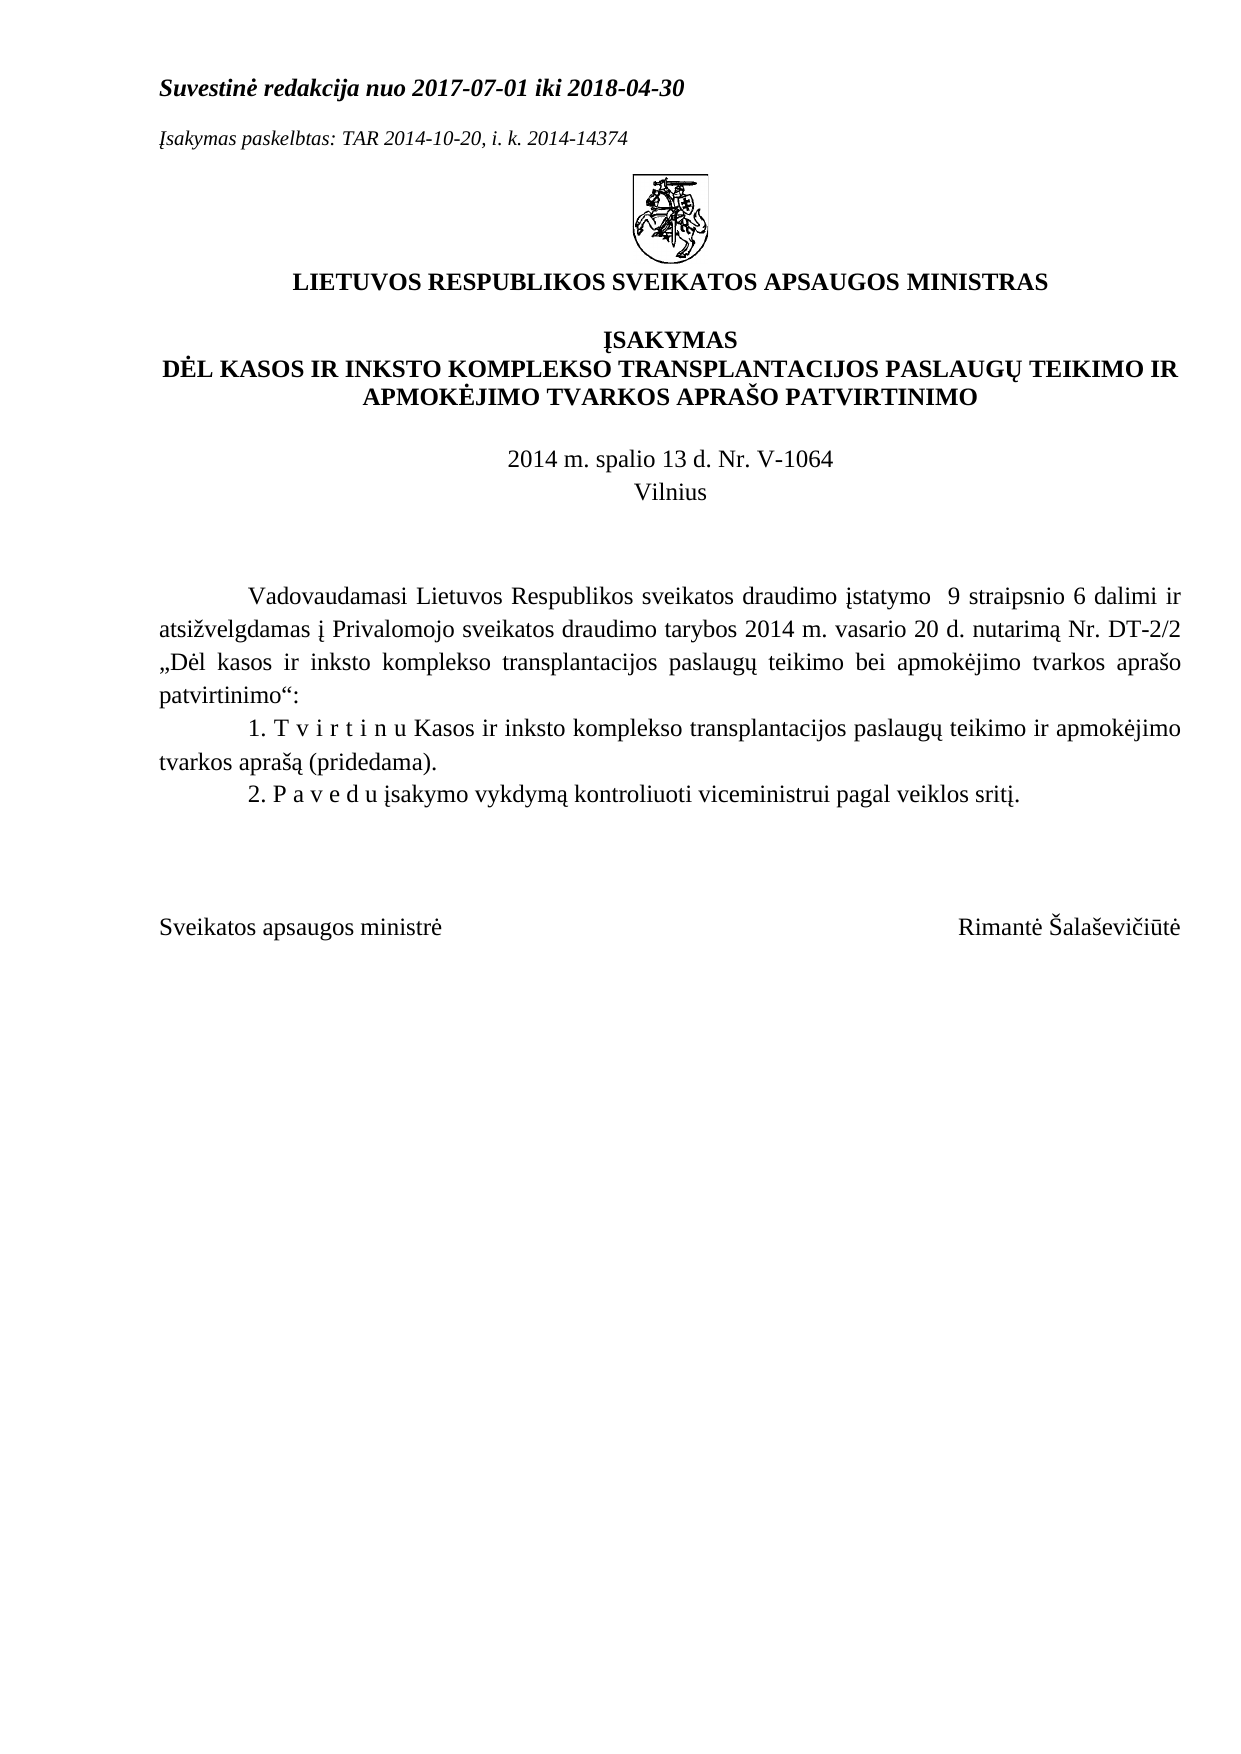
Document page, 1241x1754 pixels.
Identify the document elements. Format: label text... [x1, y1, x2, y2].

text Sveikatos apsaugos ministrė Rimantė Šalaševičiūtė [159, 912, 1182, 940]
text ĮSAKYMAS [159, 325, 1182, 354]
text 1. T v i r t i n u Kasos ir inksto komplekso transplantacijos paslaugų teikimo ir apmokėjimo tvarkos aprašą (pridedama). [159, 713, 1182, 775]
text Vilnius [159, 477, 1182, 506]
text LIETUVOS RESPUBLIKOS SVEIKATOS APSAUGOS ministras [159, 267, 1182, 296]
text Vadovaudamasi Lietuvos Respublikos sveikatos draudimo įstatymo 9 straipsnio 6 dalimi ir atsižvelgdamas į Privalomojo sveikatos draudimo tarybos 2014 m. vasario 20 d. nutarimą Nr. DT-2/2 „Dėl kasos ir inksto komplekso transplantacijos paslaugų teikimo bei apmokėjimo tvarkos aprašo patvirtinimo“: [159, 581, 1182, 709]
text 2014 m. spalio 13 d. Nr. V-1064 [159, 444, 1182, 473]
text Įsakymas paskelbtas: TAR 2014-10-20, i. k. 2014-14374 [159, 126, 1182, 150]
text 2. P a v e d u įsakymo vykdymą kontroliuoti viceministrui pagal veiklos sritį. [159, 779, 1182, 808]
text DĖL KASOS IR INKSTO KOMPLEKSO TRANSPLANTACIJOS PASLAUGŲ TEIKIMO IR APMOKĖJIMO TVARKOS APRAŠO PATVIRTINIMO [159, 354, 1182, 411]
text Suvestinė redakcija nuo 2017-07-01 iki 2018-04-30 [159, 73, 1182, 102]
